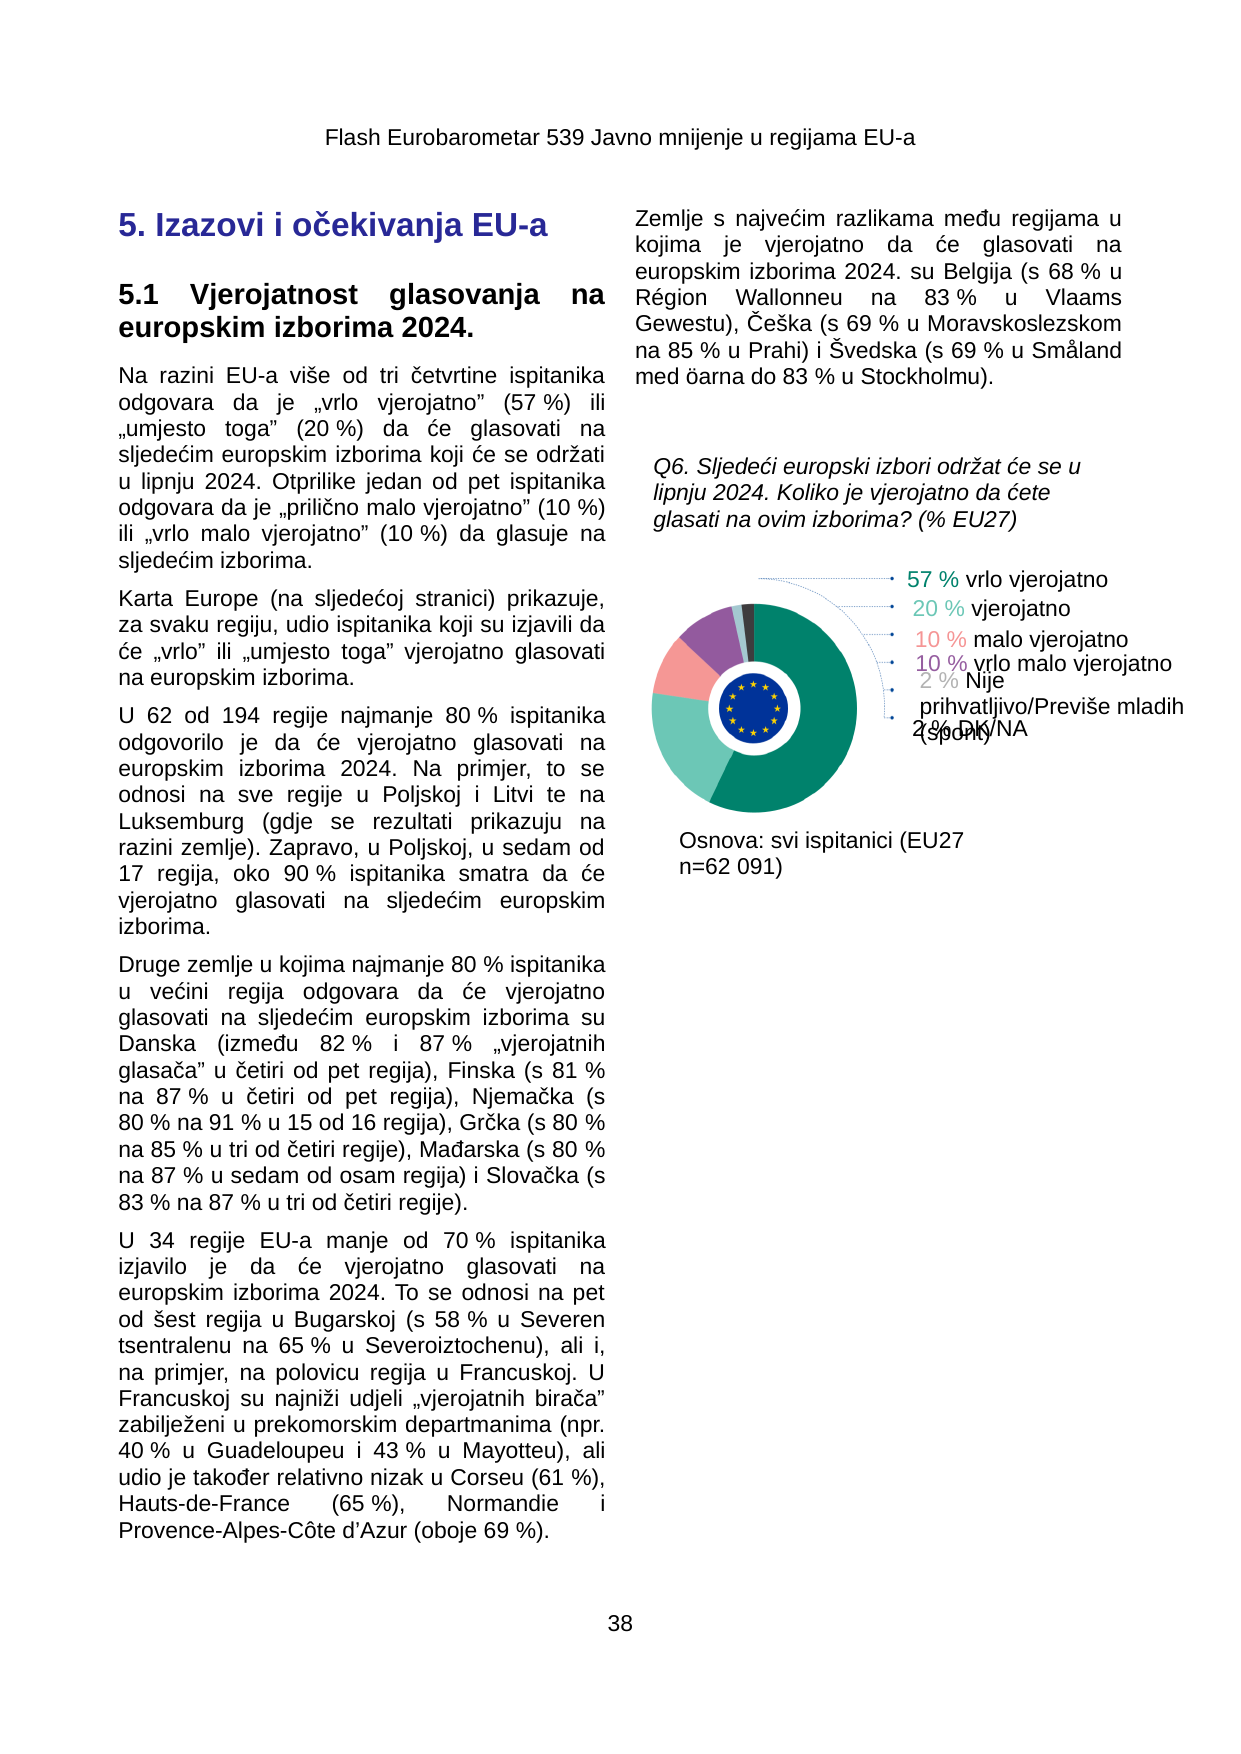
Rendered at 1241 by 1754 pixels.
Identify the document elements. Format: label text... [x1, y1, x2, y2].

text Zemlje s najvećim razlikama među regijama u kojima je vjerojatno da će glasovati na europskim izborima 2024. su Belgija (s 68 % u Région Wallonneu na 83 % u Vlaams Gewestu), Češka (s 69 % u Moravskoslezskom na 85 % u Prahi) i Švedska (s 69 % u Småland med öarna do 83 % u Stockholmu). [635, 205, 1122, 389]
text U 34 regije EU-a manje od 70 % ispitanika izjavilo je da će vjerojatno glasovati na europskim izborima 2024. To se odnosi na pet od šest regija u Bugarskoj (s 58 % u Severen tsentralenu na 65 % u Severoiztochenu), ali i, na primjer, na polovicu regija u Francuskoj. U Francuskoj su najniži udjeli „vjerojatnih birača” zabilježeni u prekomorskim departmanima (npr. 40 % u Guadeloupeu i 43 % u Mayotteu), ali udio je također relativno nizak u Corseu (61 %), Hauts-de-France (65 %), Normandie i Provence-Alpes-Côte d’Azur (oboje 69 %). [118, 1227, 605, 1543]
text U 62 od 194 regije najmanje 80 % ispitanika odgovorilo je da će vjerojatno glasovati na europskim izborima 2024. Na primjer, to se odnosi na sve regije u Poljskoj i Litvi te na Luksemburg (gdje se rezultati prikazuju na razini zemlje). Zapravo, u Poljskoj, u sedam od 17 regija, oko 90 % ispitanika smatra da će vjerojatno glasovati na sljedećim europskim izborima. [118, 702, 605, 939]
subtitle 5. Izazovi i očekivanja EU-a [118, 205, 605, 243]
picture [648, 567, 896, 815]
subtitle 5.1 Vjerojatnost glasovanja na europskim izborima 2024. [118, 277, 605, 344]
text Karta Europe (na sljedećoj stranici) prikazuje, za svaku regiju, udio ispitanika koji su izjavili da će „vrlo” ili „umjesto toga” vjerojatno glasovati na europskim izborima. [118, 585, 605, 690]
text Druge zemlje u kojima najmanje 80 % ispitanika u većini regija odgovara da će vjerojatno glasovati na sljedećim europskim izborima su Danska (između 82 % i 87 % „vjerojatnih glasača” u četiri od pet regija), Finska (s 81 % na 87 % u četiri od pet regija), Njemačka (s 80 % na 91 % u 15 od 16 regija), Grčka (s 80 % na 85 % u tri od četiri regije), Mađarska (s 80 % na 87 % u sedam od osam regija) i Slovačka (s 83 % na 87 % u tri od četiri regije). [118, 951, 605, 1215]
text Na razini EU-a više od tri četvrtine ispitanika odgovara da je „vrlo vjerojatno” (57 %) ili „umjesto toga” (20 %) da će glasovati na sljedećim europskim izborima koji će se održati u lipnju 2024. Otprilike jedan od pet ispitanika odgovara da je „prilično malo vjerojatno” (10 %) ili „vrlo malo vjerojatno” (10 %) da glasuje na sljedećim izborima. [118, 362, 605, 573]
